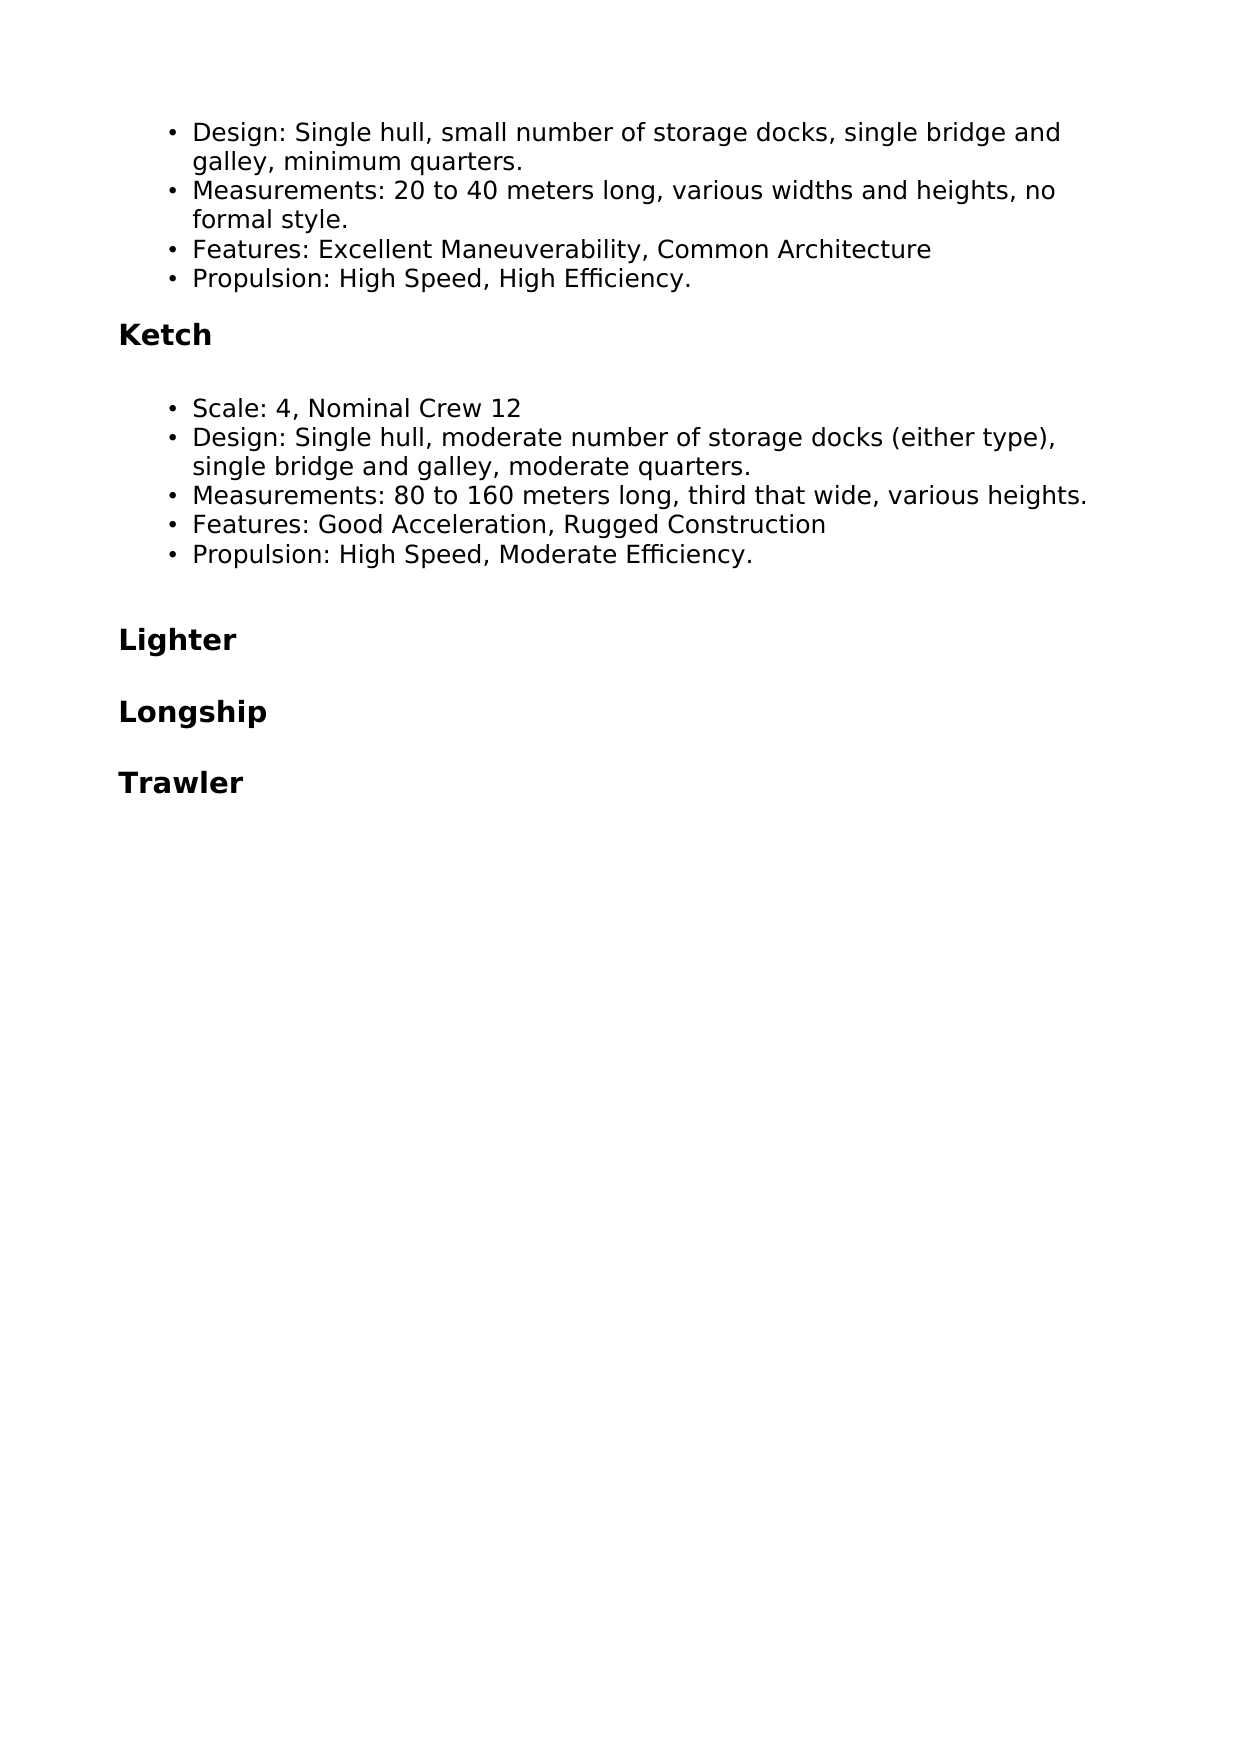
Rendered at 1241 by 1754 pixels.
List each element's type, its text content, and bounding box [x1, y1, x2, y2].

subtitle Ketch [118, 318, 1122, 352]
list Measurements: 80 to 160 meters long, third that wide, various heights. [177, 482, 1122, 511]
list Scale: 4, Nominal Crew 12 [177, 394, 1122, 423]
subtitle Longship [118, 695, 1122, 729]
list Features: Excellent Maneuverability, Common Architecture [177, 235, 1122, 264]
list Propulsion: High Speed, Moderate Efficiency. [177, 540, 1122, 569]
list Propulsion: High Speed, High Efficiency. [177, 264, 1122, 293]
list Design: Single hull, small number of storage docks, single bridge and galley, minimum quarters. [177, 118, 1122, 176]
subtitle Lighter [118, 623, 1122, 657]
list Design: Single hull, moderate number of storage docks (either type), single bridge and galley, moderate quarters. [177, 423, 1122, 482]
subtitle Trawler [118, 766, 1122, 800]
list Features: Good Acceleration, Rugged Construction [177, 511, 1122, 540]
list Measurements: 20 to 40 meters long, various widths and heights, no formal style. [177, 176, 1122, 235]
